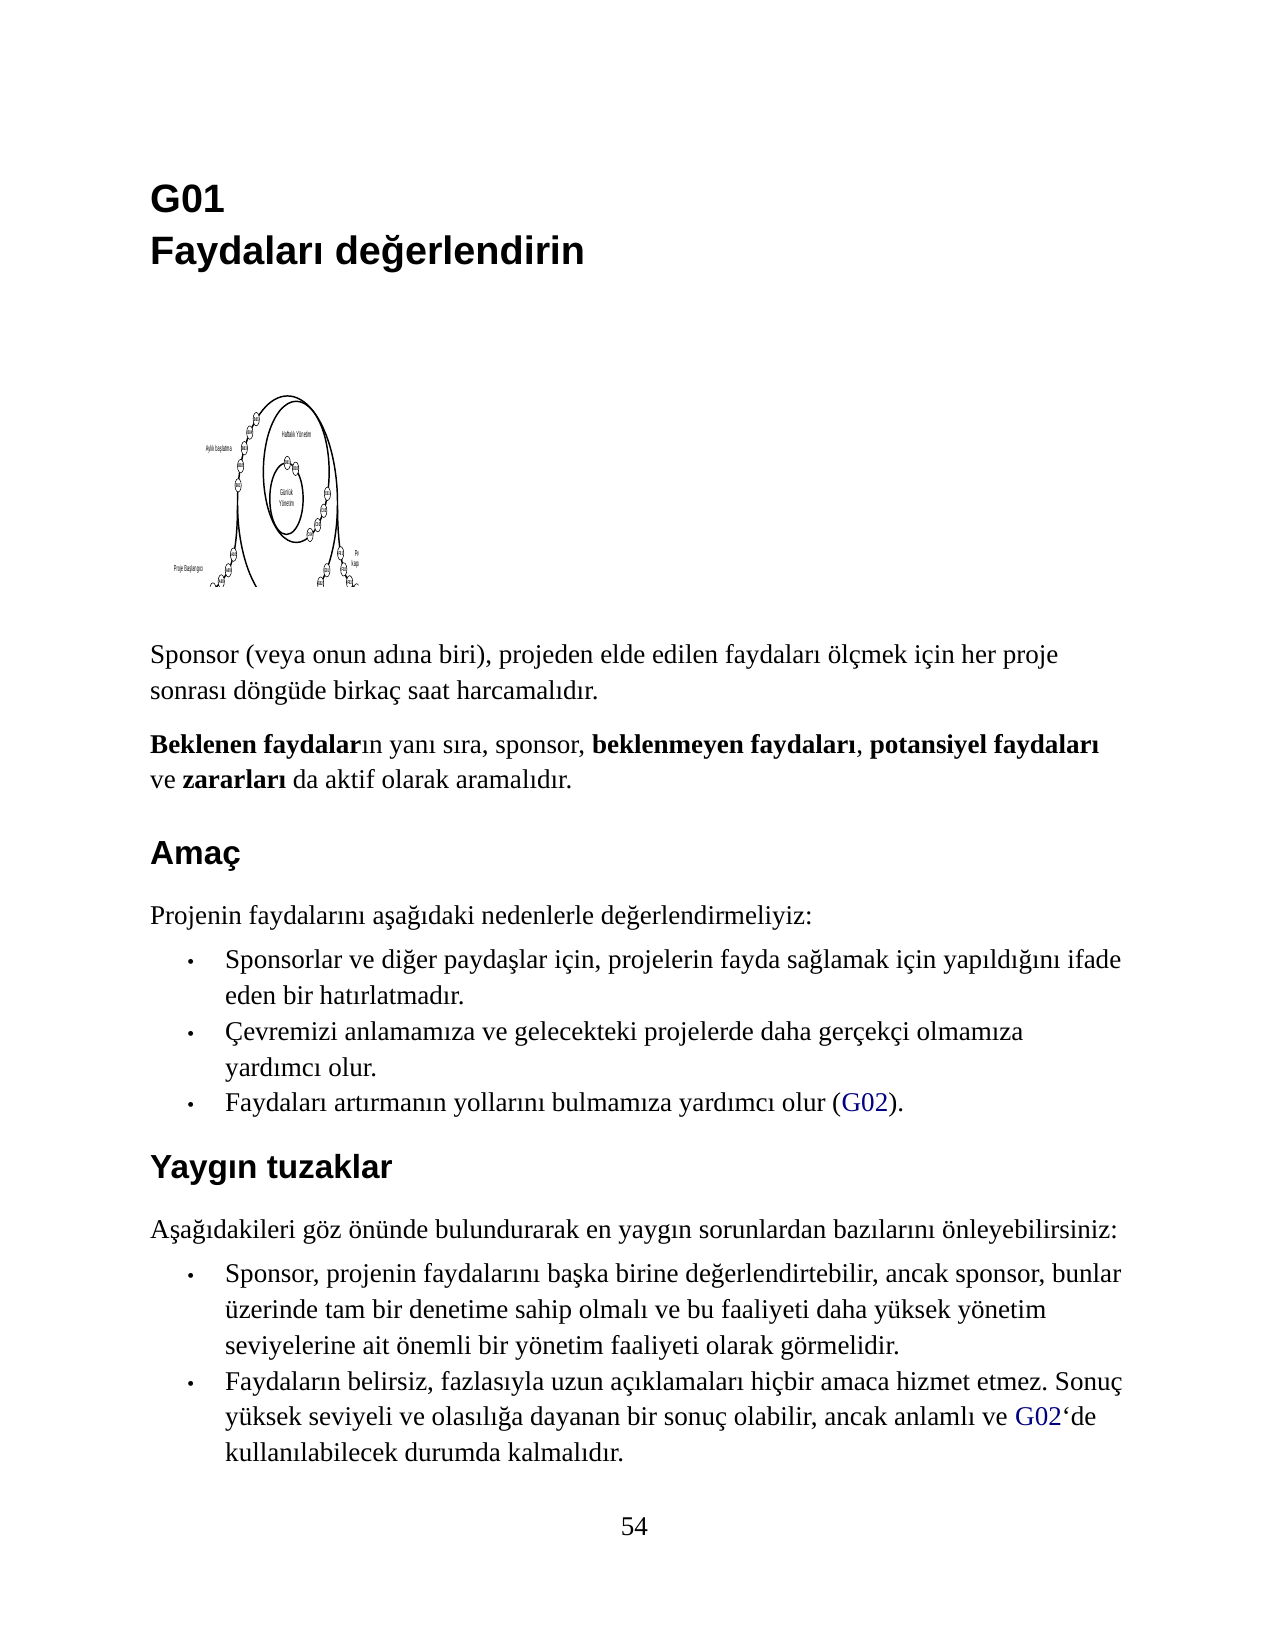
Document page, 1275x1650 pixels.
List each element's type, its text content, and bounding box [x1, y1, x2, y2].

list Sponsorlar ve diğer paydaşlar için, projelerin fayda sağlamak için yapıldığını ifade eden bir hatırlatmadır. [187, 943, 1125, 1010]
list Sponsor, projenin faydalarını başka birine değerlendirtebilir, ancak sponsor, bunlar üzerinde tam bir denetime sahip olmalı ve bu faaliyeti daha yüksek yönetim seviyelerine ait önemli bir yönetim faaliyeti olarak görmelidir. [187, 1257, 1125, 1360]
subtitle Amaç [150, 833, 1125, 872]
text Beklenen faydaların yanı sıra, sponsor, beklenmeyen faydaları, potansiyel faydaları ve zararları da aktif olarak aramalıdır. [150, 728, 1125, 794]
text Aşağıdakileri göz önünde bulundurarak en yaygın sorunlardan bazılarını önleyebilirsiniz: [150, 1213, 1125, 1244]
list Çevremizi anlamamıza ve gelecekteki projelerde daha gerçekçi olmamıza yardımcı olur. [187, 1015, 1125, 1082]
text Sponsor (veya onun adına biri), projeden elde edilen faydaları ölçmek için her proje sonrası döngüde birkaç saat harcamalıdır. [150, 638, 1125, 705]
list Faydaların belirsiz, fazlasıyla uzun açıklamaları hiçbir amaca hizmet etmez. Sonuç yüksek seviyeli ve olasılığa dayanan bir sonuç olabilir, ancak anlamlı ve G02‘de kullanılabilecek durumda kalmalıdır. [187, 1364, 1125, 1467]
subtitle G01 Faydaları değerlendirin [150, 175, 1125, 273]
list Faydaları artırmanın yollarını bulmamıza yardımcı olur (G02). [187, 1086, 1125, 1117]
text Projenin faydalarını aşağıdaki nedenlerle değerlendirmeliyiz: [150, 899, 1125, 930]
subtitle Yaygın tuzaklar [150, 1147, 1125, 1186]
